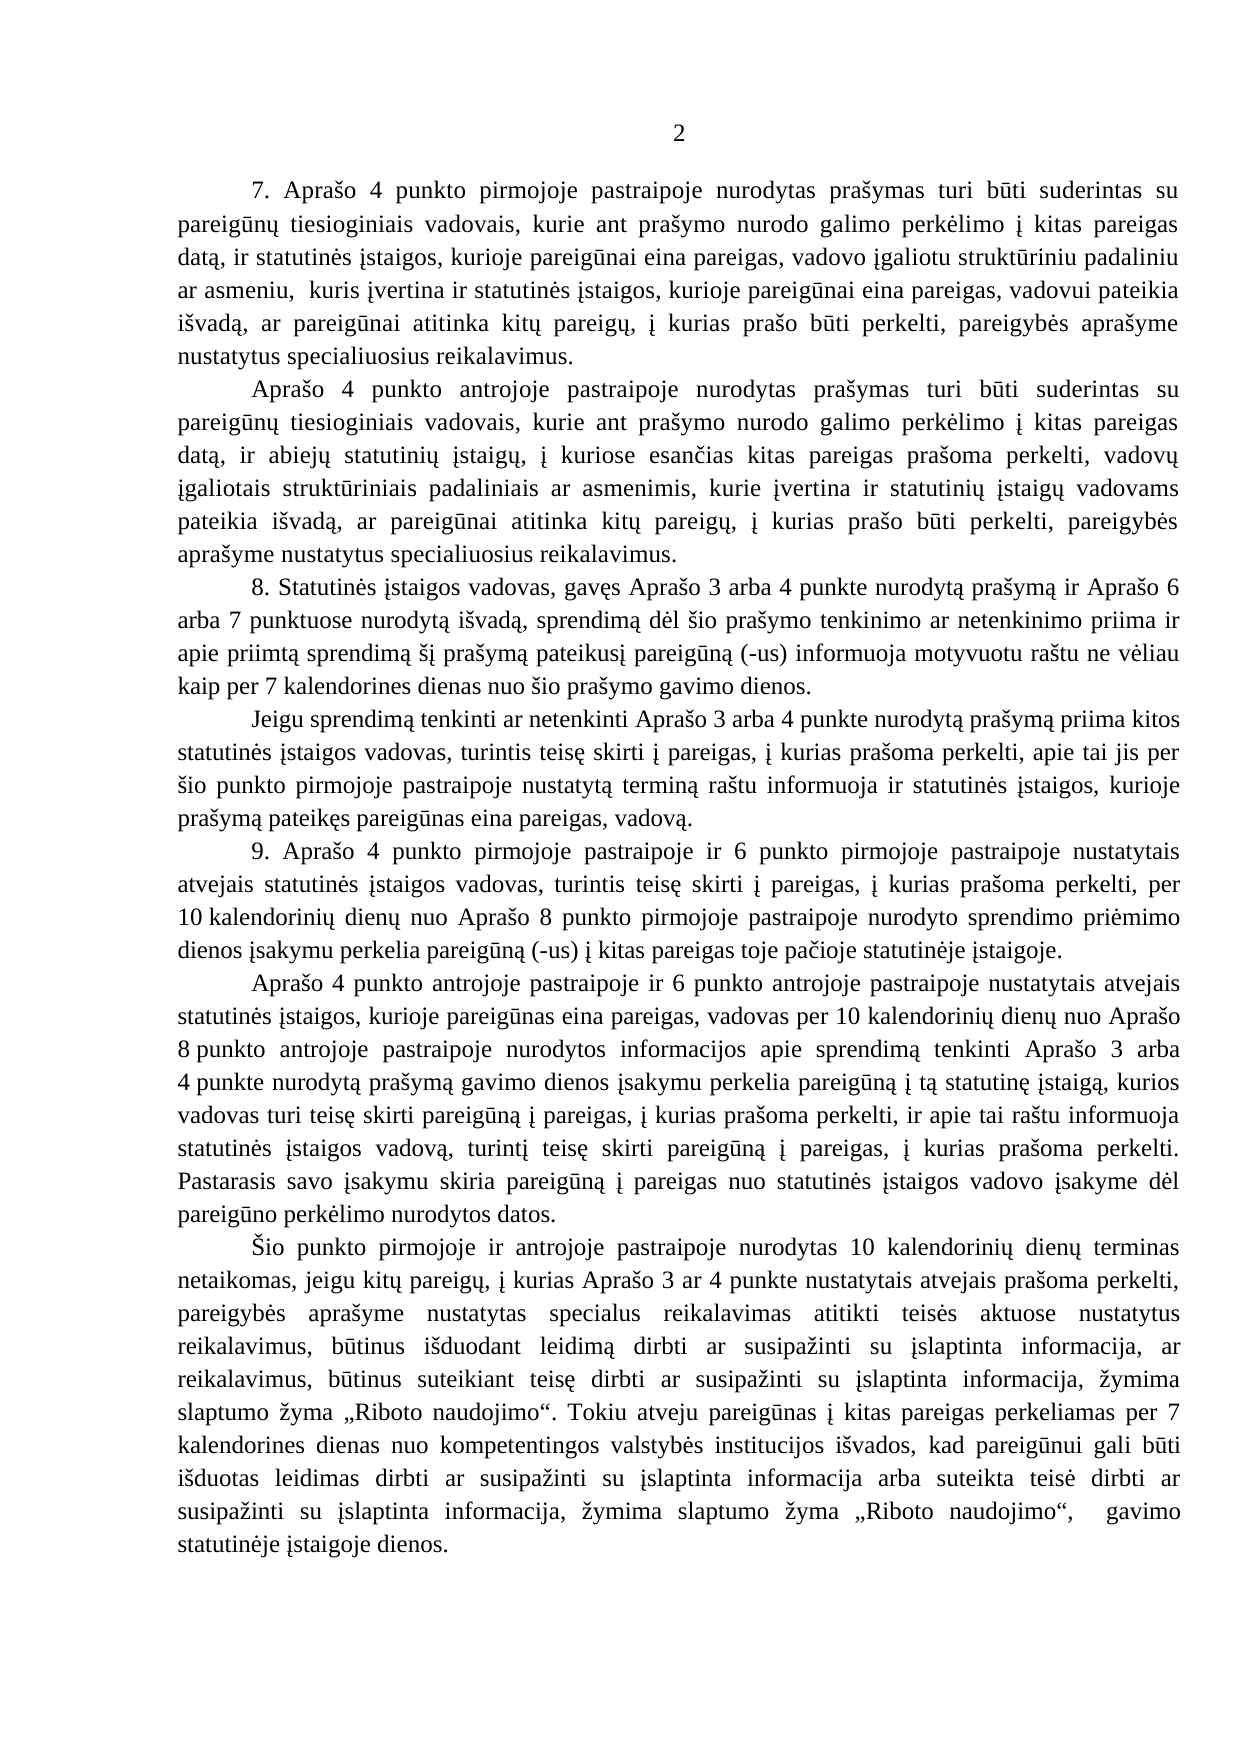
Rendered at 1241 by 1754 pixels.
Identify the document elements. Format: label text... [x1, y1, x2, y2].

text Jeigu sprendimą tenkinti ar netenkinti Aprašo 3 arba 4 punkte nurodytą prašymą priima kitos statutinės įstaigos vadovas, turintis teisę skirti į pareigas, į kurias prašoma perkelti, apie tai jis per šio punkto pirmojoje pastraipoje nustatytą terminą raštu informuoja ir statutinės įstaigos, kurioje prašymą pateikęs pareigūnas eina pareigas, vadovą. [177, 704, 1181, 832]
text Aprašo 4 punkto antrojoje pastraipoje nurodytas prašymas turi būti suderintas su pareigūnų tiesioginiais vadovais, kurie ant prašymo nurodo galimo perkėlimo į kitas pareigas datą, ir abiejų statutinių įstaigų, į kuriose esančias kitas pareigas prašoma perkelti, vadovų įgaliotais struktūriniais padaliniais ar asmenimis, kurie įvertina ir statutinių įstaigų vadovams pateikia išvadą, ar pareigūnai atitinka kitų pareigų, į kurias prašo būti perkelti, pareigybės aprašyme nustatytus specialiuosius reikalavimus. [177, 374, 1181, 568]
text Šio punkto pirmojoje ir antrojoje pastraipoje nurodytas 10 kalendorinių dienų terminas netaikomas, jeigu kitų pareigų, į kurias Aprašo 3 ar 4 punkte nustatytais atvejais prašoma perkelti, pareigybės aprašyme nustatytas specialus reikalavimas atitikti teisės aktuose nustatytus reikalavimus, būtinus išduodant leidimą dirbti ar susipažinti su įslaptinta informacija, ar reikalavimus, būtinus suteikiant teisę dirbti ar susipažinti su įslaptinta informacija, žymima slaptumo žyma „Riboto naudojimo“. Tokiu atveju pareigūnas į kitas pareigas perkeliamas per 7 kalendorines dienas nuo kompetentingos valstybės institucijos išvados, kad pareigūnui gali būti išduotas leidimas dirbti ar susipažinti su įslaptinta informacija arba suteikta teisė dirbti ar susipažinti su įslaptinta informacija, žymima slaptumo žyma „Riboto naudojimo“, gavimo statutinėje įstaigoje dienos. [177, 1232, 1181, 1558]
text 9. Aprašo 4 punkto pirmojoje pastraipoje ir 6 punkto pirmojoje pastraipoje nustatytais atvejais statutinės įstaigos vadovas, turintis teisę skirti į pareigas, į kurias prašoma perkelti, per 10 kalendorinių dienų nuo Aprašo 8 punkto pirmojoje pastraipoje nurodyto sprendimo priėmimo dienos įsakymu perkelia pareigūną (-us) į kitas pareigas toje pačioje statutinėje įstaigoje. [177, 836, 1181, 964]
text 8. Statutinės įstaigos vadovas, gavęs Aprašo 3 arba 4 punkte nurodytą prašymą ir Aprašo 6 arba 7 punktuose nurodytą išvadą, sprendimą dėl šio prašymo tenkinimo ar netenkinimo priima ir apie priimtą sprendimą šį prašymą pateikusį pareigūną (-us) informuoja motyvuotu raštu ne vėliau kaip per 7 kalendorines dienas nuo šio prašymo gavimo dienos. [177, 572, 1181, 700]
text Aprašo 4 punkto antrojoje pastraipoje ir 6 punkto antrojoje pastraipoje nustatytais atvejais statutinės įstaigos, kurioje pareigūnas eina pareigas, vadovas per 10 kalendorinių dienų nuo Aprašo 8 punkto antrojoje pastraipoje nurodytos informacijos apie sprendimą tenkinti Aprašo 3 arba 4 punkte nurodytą prašymą gavimo dienos įsakymu perkelia pareigūną į tą statutinę įstaigą, kurios vadovas turi teisę skirti pareigūną į pareigas, į kurias prašoma perkelti, ir apie tai raštu informuoja statutinės įstaigos vadovą, turintį teisę skirti pareigūną į pareigas, į kurias prašoma perkelti. Pastarasis savo įsakymu skiria pareigūną į pareigas nuo statutinės įstaigos vadovo įsakyme dėl pareigūno perkėlimo nurodytos datos. [177, 968, 1181, 1228]
text 7. Aprašo 4 punkto pirmojoje pastraipoje nurodytas prašymas turi būti suderintas su pareigūnų tiesioginiais vadovais, kurie ant prašymo nurodo galimo perkėlimo į kitas pareigas datą, ir statutinės įstaigos, kurioje pareigūnai eina pareigas, vadovo įgaliotu struktūriniu padaliniu ar asmeniu, kuris įvertina ir statutinės įstaigos, kurioje pareigūnai eina pareigas, vadovui pateikia išvadą, ar pareigūnai atitinka kitų pareigų, į kurias prašo būti perkelti, pareigybės aprašyme nustatytus specialiuosius reikalavimus. [177, 176, 1181, 369]
